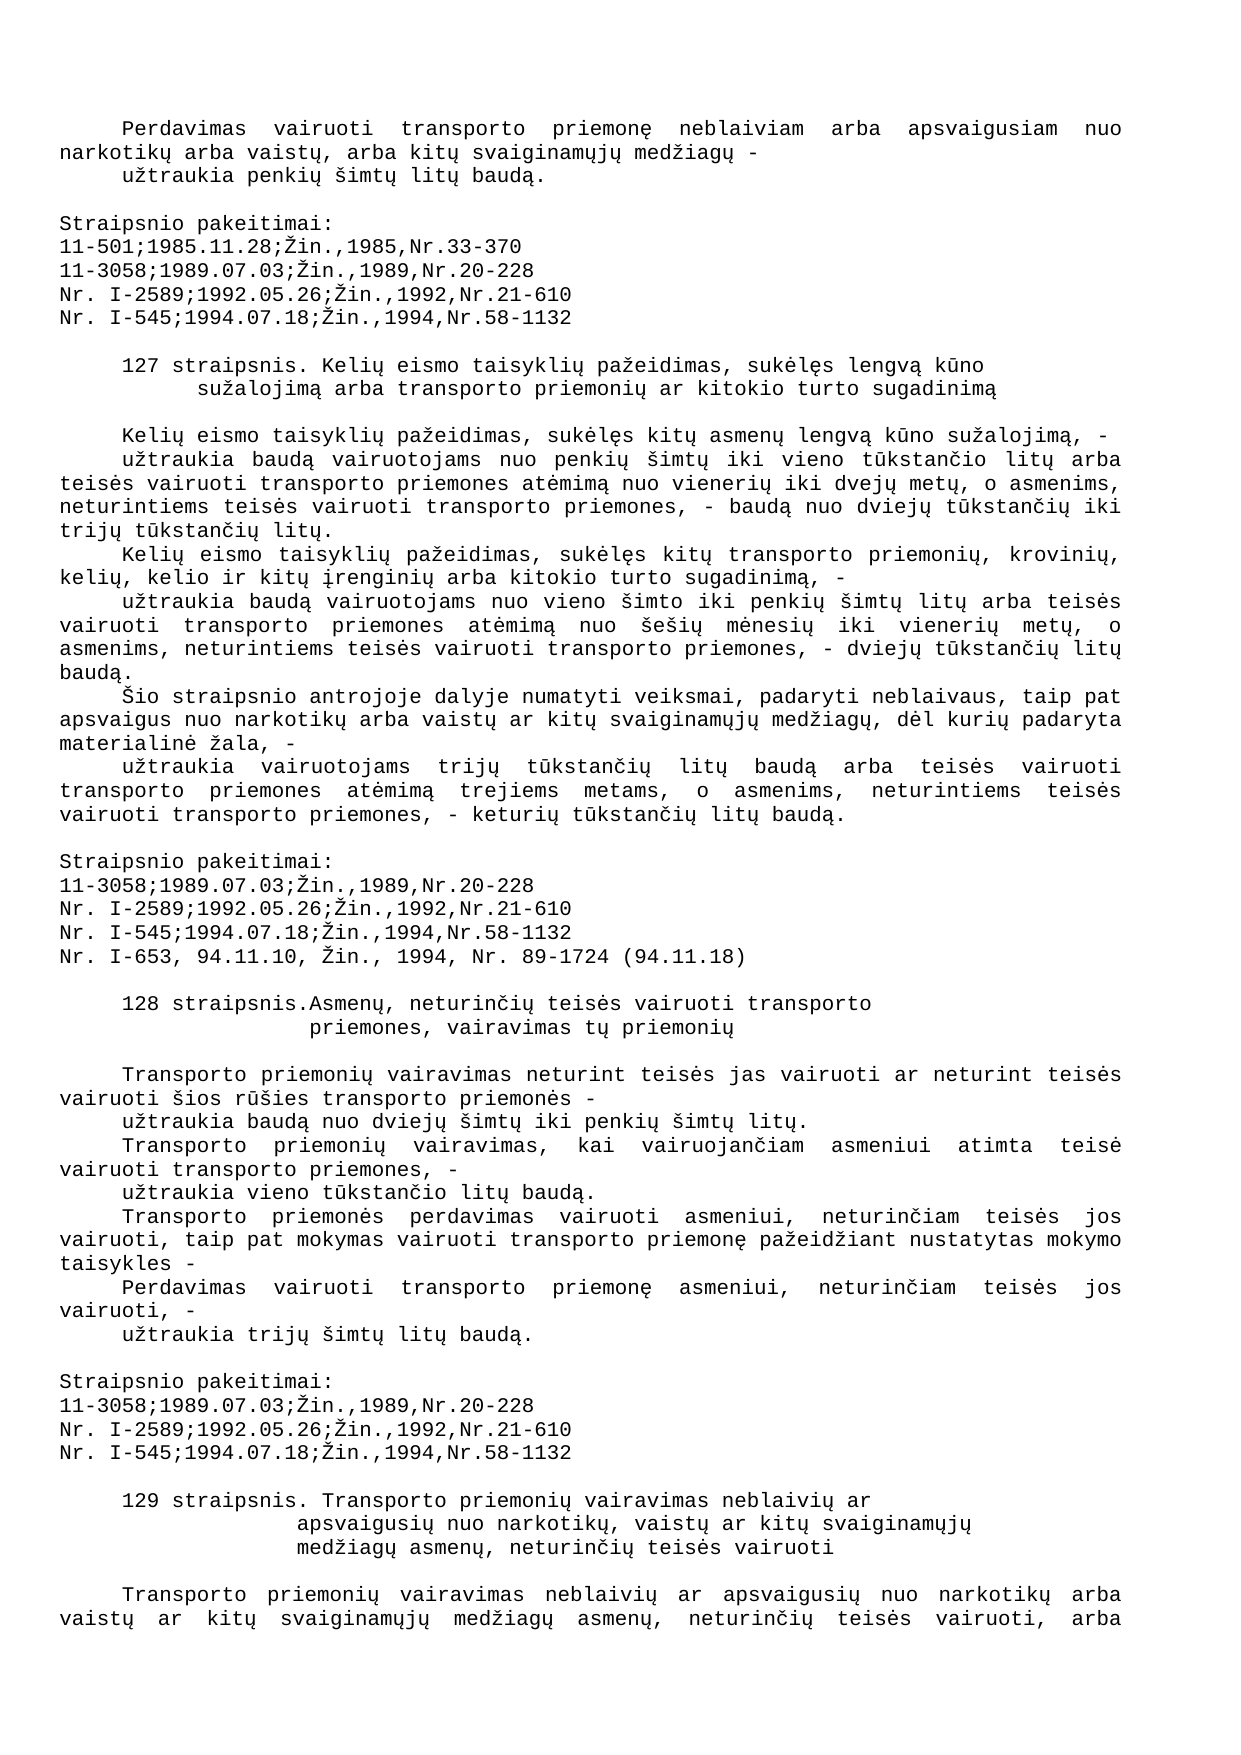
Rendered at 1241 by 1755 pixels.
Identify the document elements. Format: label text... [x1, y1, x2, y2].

text 127 straipsnis. Kelių eismo taisyklių pažeidimas, sukėlęs lengvą kūno [59, 354, 1122, 378]
text priemones, vairavimas tų priemonių [59, 1017, 1122, 1040]
text 11-3058;1989.07.03;Žin.,1989,Nr.20-228 [59, 875, 1122, 898]
text Transporto priemonių vairavimas neblaivių ar apsvaigusių nuo narkotikų arba vaistų ar kitų svaiginamųjų medžiagų asmenų, neturinčių teisės vairuoti, arba [59, 1584, 1122, 1631]
text 129 straipsnis. Transporto priemonių vairavimas neblaivių ar [59, 1489, 1122, 1513]
text Transporto priemonės perdavimas vairuoti asmeniui, neturinčiam teisės jos vairuoti, taip pat mokymas vairuoti transporto priemonę pažeidžiant nustatytas mokymo taisykles - [59, 1206, 1122, 1277]
text Straipsnio pakeitimai: [59, 851, 1122, 875]
text Nr. I-2589;1992.05.26;Žin.,1992,Nr.21-610 [59, 1419, 1122, 1442]
text užtraukia penkių šimtų litų baudą. [59, 165, 1122, 189]
text Nr. I-545;1994.07.18;Žin.,1994,Nr.58-1132 [59, 1442, 1122, 1466]
text užtraukia trijų šimtų litų baudą. [59, 1324, 1122, 1348]
text Nr. I-653, 94.11.10, Žin., 1994, Nr. 89-1724 (94.11.18) [59, 946, 1122, 969]
text 11-501;1985.11.28;Žin.,1985,Nr.33-370 [59, 236, 1122, 260]
text Perdavimas vairuoti transporto priemonę neblaiviam arba apsvaigusiam nuo narkotikų arba vaistų, arba kitų svaiginamųjų medžiagų - [59, 118, 1122, 165]
text užtraukia vieno tūkstančio litų baudą. [59, 1182, 1122, 1206]
text užtraukia baudą vairuotojams nuo vieno šimto iki penkių šimtų litų arba teisės vairuoti transporto priemones atėmimą nuo šešių mėnesių iki vienerių metų, o asmenims, neturintiems teisės vairuoti transporto priemones, - dviejų tūkstančių litų baudą. [59, 591, 1122, 686]
text Perdavimas vairuoti transporto priemonę asmeniui, neturinčiam teisės jos vairuoti, - [59, 1277, 1122, 1324]
text Nr. I-2589;1992.05.26;Žin.,1992,Nr.21-610 [59, 898, 1122, 922]
text užtraukia baudą vairuotojams nuo penkių šimtų iki vieno tūkstančio litų arba teisės vairuoti transporto priemones atėmimą nuo vienerių iki dvejų metų, o asmenims, neturintiems teisės vairuoti transporto priemones, - baudą nuo dviejų tūkstančių iki trijų tūkstančių litų. [59, 449, 1122, 544]
text Nr. I-2589;1992.05.26;Žin.,1992,Nr.21-610 [59, 284, 1122, 307]
text Transporto priemonių vairavimas neturint teisės jas vairuoti ar neturint teisės vairuoti šios rūšies transporto priemonės - [59, 1064, 1122, 1111]
text užtraukia vairuotojams trijų tūkstančių litų baudą arba teisės vairuoti transporto priemones atėmimą trejiems metams, o asmenims, neturintiems teisės vairuoti transporto priemones, - keturių tūkstančių litų baudą. [59, 757, 1122, 827]
text sužalojimą arba transporto priemonių ar kitokio turto sugadinimą [59, 378, 1122, 402]
text apsvaigusių nuo narkotikų, vaistų ar kitų svaiginamųjų [59, 1513, 1122, 1537]
text Straipsnio pakeitimai: [59, 1371, 1122, 1395]
text 11-3058;1989.07.03;Žin.,1989,Nr.20-228 [59, 260, 1122, 284]
text Transporto priemonių vairavimas, kai vairuojančiam asmeniui atimta teisė vairuoti transporto priemones, - [59, 1135, 1122, 1182]
text medžiagų asmenų, neturinčių teisės vairuoti [59, 1537, 1122, 1561]
text užtraukia baudą nuo dviejų šimtų iki penkių šimtų litų. [59, 1111, 1122, 1135]
text Šio straipsnio antrojoje dalyje numatyti veiksmai, padaryti neblaivaus, taip pat apsvaigus nuo narkotikų arba vaistų ar kitų svaiginamųjų medžiagų, dėl kurių padaryta materialinė žala, - [59, 686, 1122, 757]
text Kelių eismo taisyklių pažeidimas, sukėlęs kitų transporto priemonių, krovinių, kelių, kelio ir kitų įrenginių arba kitokio turto sugadinimą, - [59, 544, 1122, 591]
text Nr. I-545;1994.07.18;Žin.,1994,Nr.58-1132 [59, 922, 1122, 946]
text 11-3058;1989.07.03;Žin.,1989,Nr.20-228 [59, 1395, 1122, 1419]
text Kelių eismo taisyklių pažeidimas, sukėlęs kitų asmenų lengvą kūno sužalojimą, - [59, 426, 1122, 449]
text Straipsnio pakeitimai: [59, 213, 1122, 236]
text 128 straipsnis.Asmenų, neturinčių teisės vairuoti transporto [59, 993, 1122, 1017]
text Nr. I-545;1994.07.18;Žin.,1994,Nr.58-1132 [59, 307, 1122, 331]
